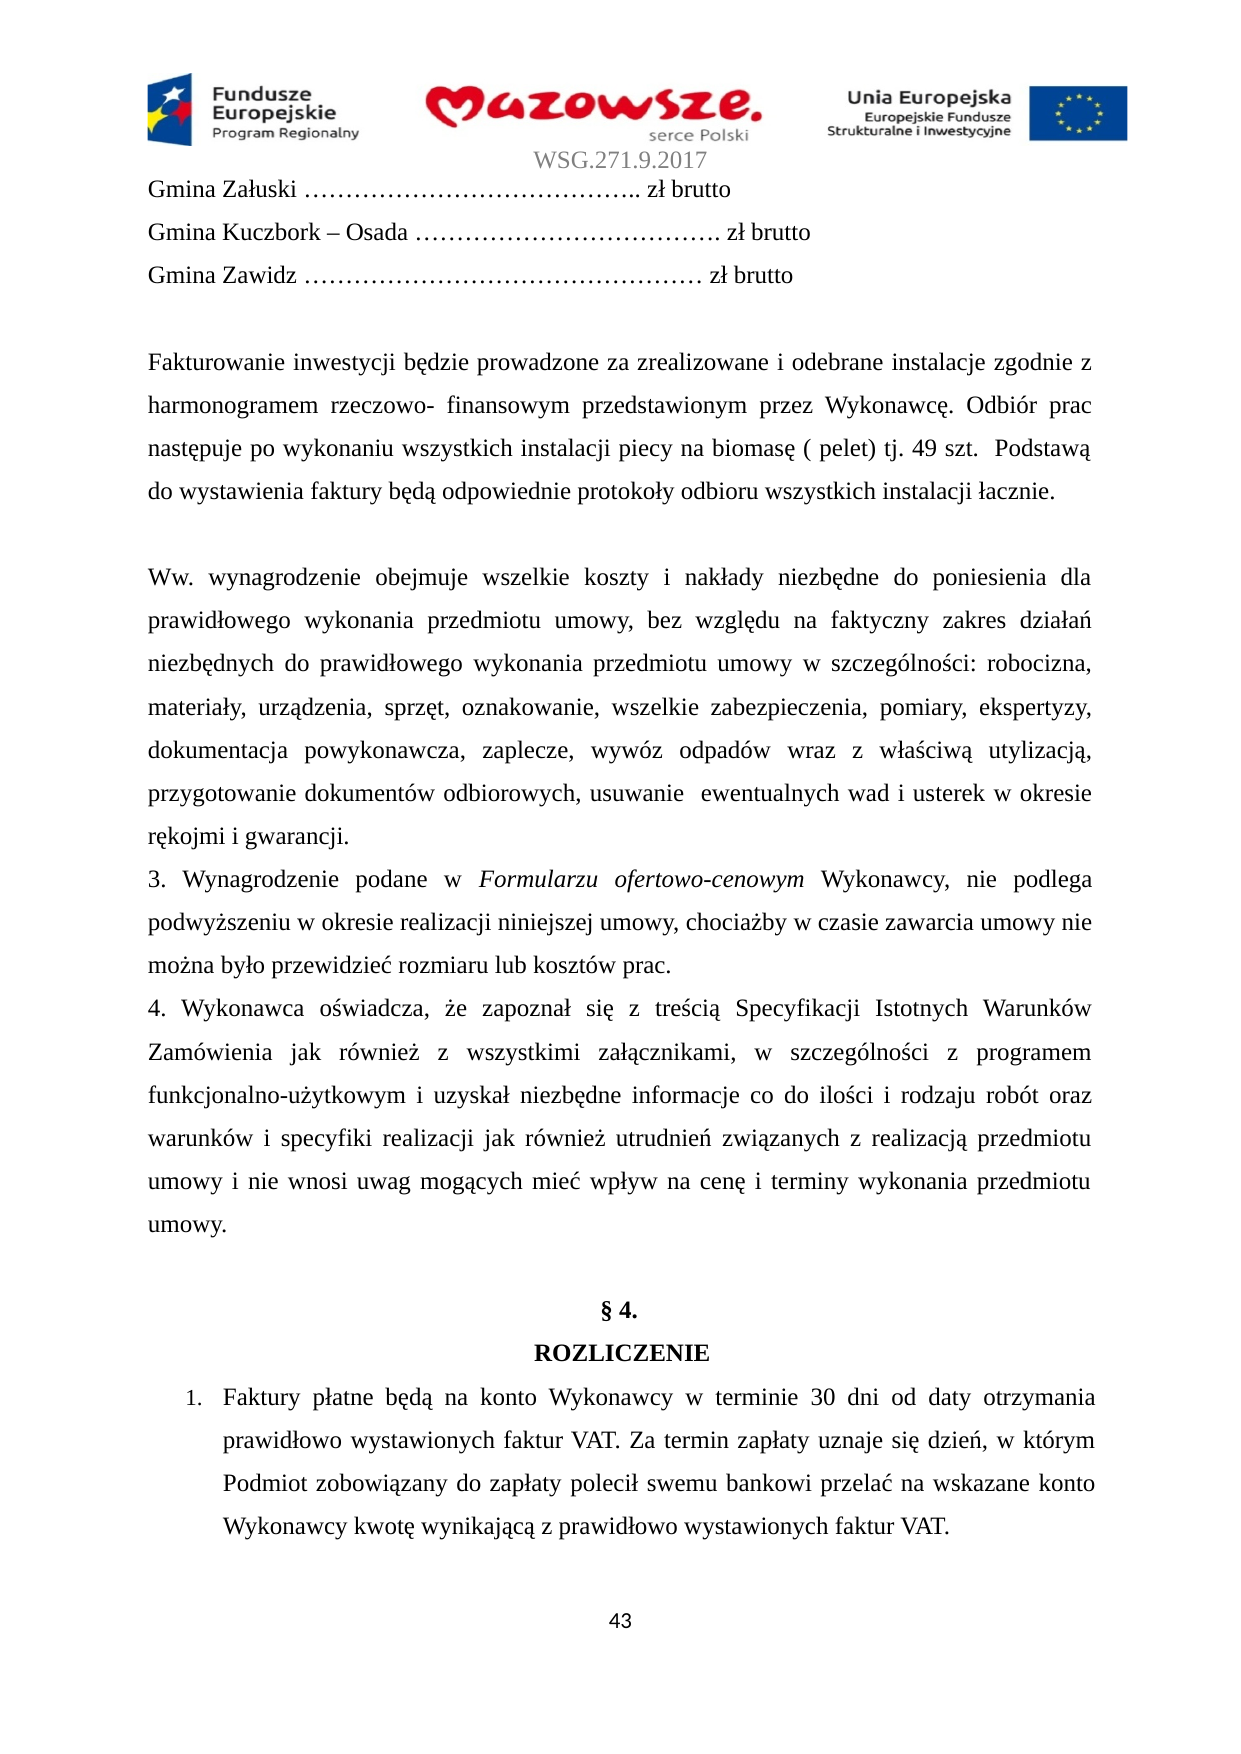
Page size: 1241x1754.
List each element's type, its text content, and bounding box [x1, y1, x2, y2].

list Faktury płatne będą na konto Wykonawcy w terminie 30 dni od daty otrzymania prawidłowo wystawionych faktur VAT. Za termin zapłaty uznaje się dzień, w którym Podmiot zobowiązany do zapłaty polecił swemu bankowi przelać na wskazane konto Wykonawcy kwotę wynikającą z prawidłowo wystawionych faktur VAT. [185, 1382, 1096, 1540]
text Gmina Zawidz ………………………………………… zł brutto [148, 260, 1093, 289]
text Gmina Załuski ………………………………….. zł brutto [148, 174, 1093, 203]
text 3. Wynagrodzenie podane w Formularzu ofertowo-cenowym Wykonawcy, nie podlega podwyższeniu w okresie realizacji niniejszej umowy, chociażby w czasie zawarcia umowy nie można było przewidzieć rozmiaru lub kosztów prac. [148, 864, 1093, 979]
text Gmina Kuczbork – Osada ………………………………. zł brutto [148, 217, 1093, 246]
text § 4. [148, 1295, 1096, 1324]
text 4. Wykonawca oświadcza, że zapoznał się z treścią Specyfikacji Istotnych Warunków Zamówienia jak również z wszystkimi załącznikami, w szczególności z programem funkcjonalno-użytkowym i uzyskał niezbędne informacje co do ilości i rodzaju robót oraz warunków i specyfiki realizacji jak również utrudnień związanych z realizacją przedmiotu umowy i nie wnosi uwag mogących mieć wpływ na cenę i terminy wykonania przedmiotu umowy. [148, 993, 1093, 1238]
text ROZLICZENIE [148, 1338, 1096, 1367]
text Fakturowanie inwestycji będzie prowadzone za zrealizowane i odebrane instalacje zgodnie z harmonogramem rzeczowo- finansowym przedstawionym przez Wykonawcę. Odbiór prac następuje po wykonaniu wszystkich instalacji piecy na biomasę ( pelet) tj. 49 szt. Podstawą do wystawienia faktury będą odpowiednie protokoły odbioru wszystkich instalacji łacznie. [148, 347, 1093, 505]
text Ww. wynagrodzenie obejmuje wszelkie koszty i nakłady niezbędne do poniesienia dla prawidłowego wykonania przedmiotu umowy, bez względu na faktyczny zakres działań niezbędnych do prawidłowego wykonania przedmiotu umowy w szczególności: robocizna, materiały, urządzenia, sprzęt, oznakowanie, wszelkie zabezpieczenia, pomiary, ekspertyzy, dokumentacja powykonawcza, zaplecze, wywóz odpadów wraz z właściwą utylizacją, przygotowanie dokumentów odbiorowych, usuwanie ewentualnych wad i usterek w okresie rękojmi i gwarancji. [148, 562, 1093, 850]
